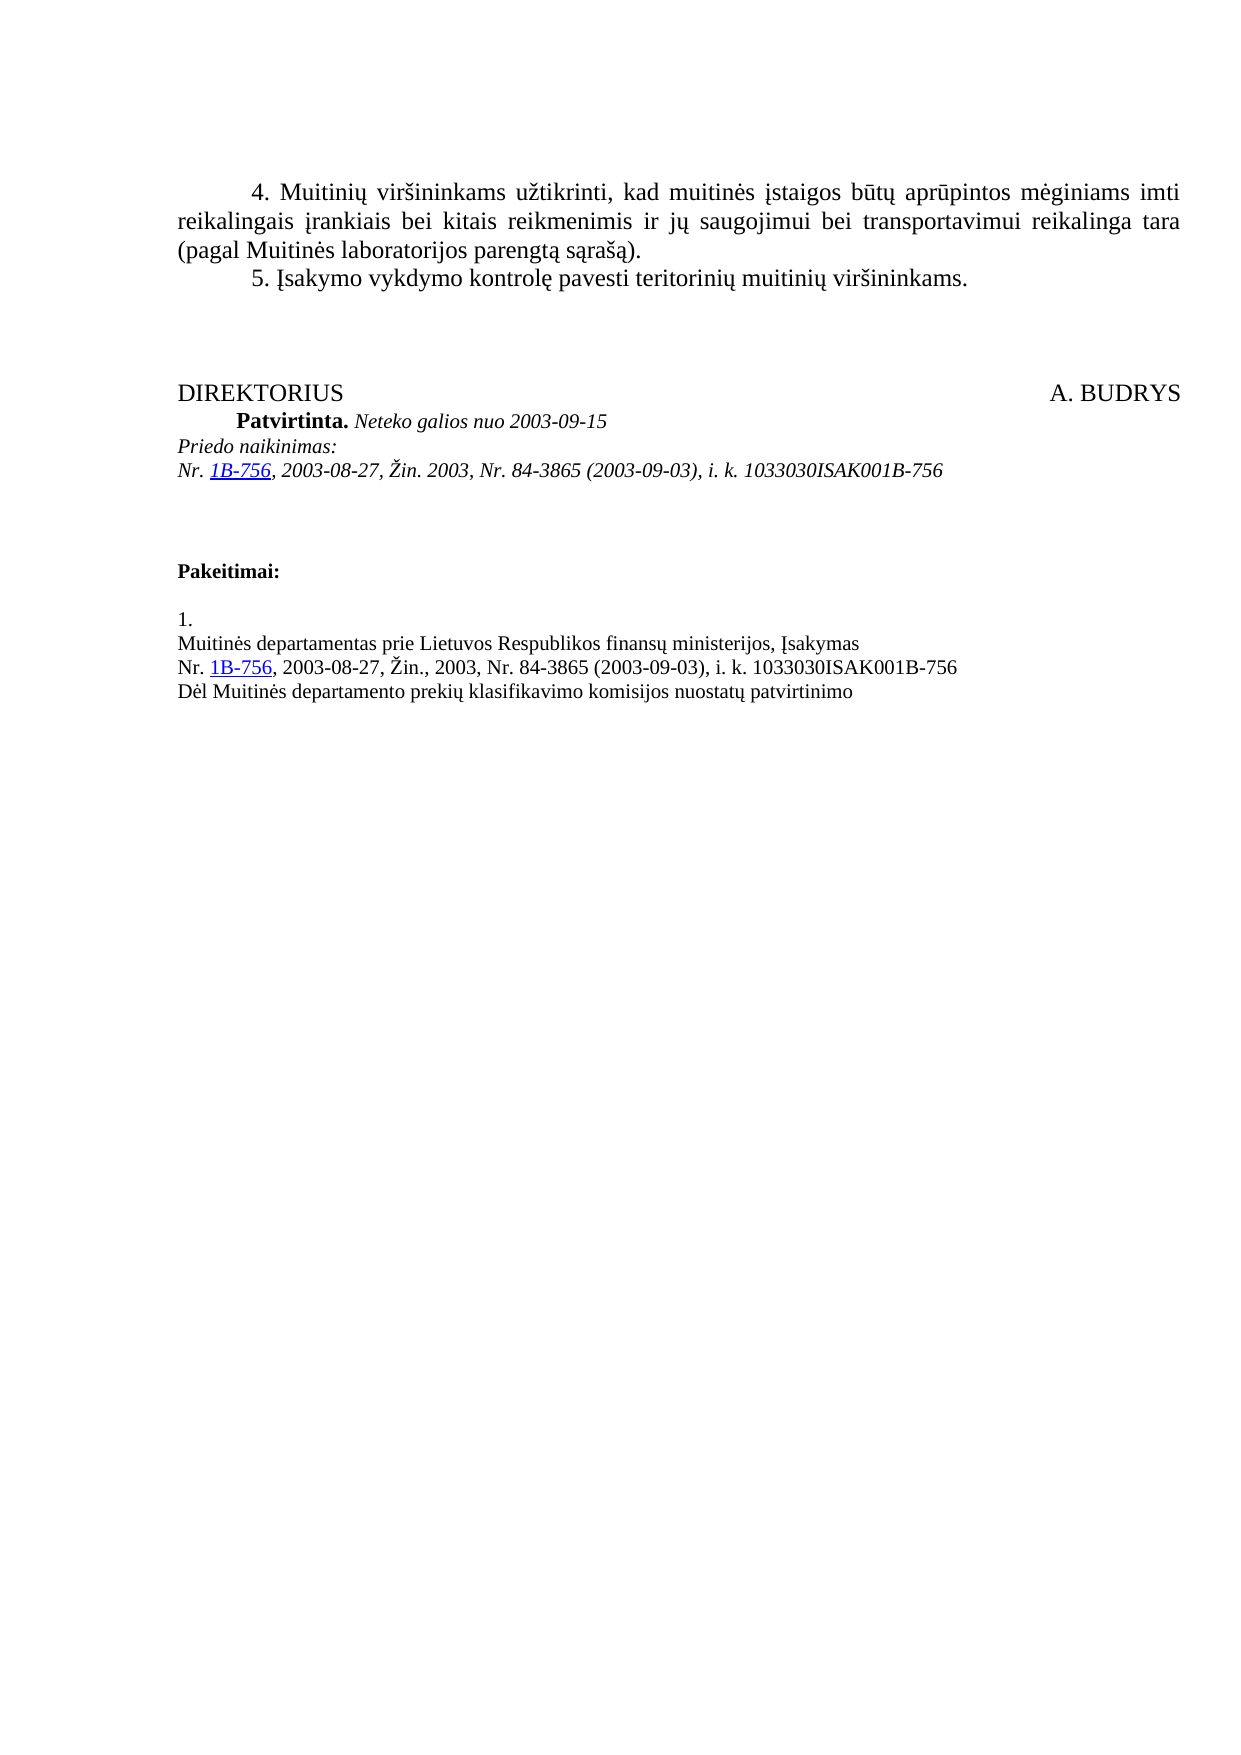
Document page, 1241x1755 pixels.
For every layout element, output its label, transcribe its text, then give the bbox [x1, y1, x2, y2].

text Patvirtinta. Neteko galios nuo 2003-09-15 [177, 407, 1181, 433]
text Priedo naikinimas: [177, 433, 1181, 458]
text Dėl Muitinės departamento prekių klasifikavimo komisijos nuostatų patvirtinimo [177, 679, 1181, 703]
text 5. Įsakymo vykdymo kontrolę pavesti teritorinių muitinių viršininkams. [177, 263, 1181, 292]
text DIREKTORIUS A. BUDRYS [177, 378, 1181, 407]
text Pakeitimai: [177, 558, 1181, 583]
text Nr. 1B-756, 2003-08-27, Žin. 2003, Nr. 84-3865 (2003-09-03), i. k. 1033030ISAK001B-756 [177, 458, 1181, 482]
text 4. Muitinių viršininkams užtikrinti, kad muitinės įstaigos būtų aprūpintos mėginiams imti reikalingais įrankiais bei kitais reikmenimis ir jų saugojimui bei transportavimui reikalinga tara (pagal Muitinės laboratorijos parengtą sąrašą). [177, 177, 1181, 263]
text Muitinės departamentas prie Lietuvos Respublikos finansų ministerijos, Įsakymas [177, 631, 1181, 655]
text 1. [177, 607, 1181, 631]
text Nr. 1B-756, 2003-08-27, Žin., 2003, Nr. 84-3865 (2003-09-03), i. k. 1033030ISAK001B-756 [177, 655, 1181, 679]
